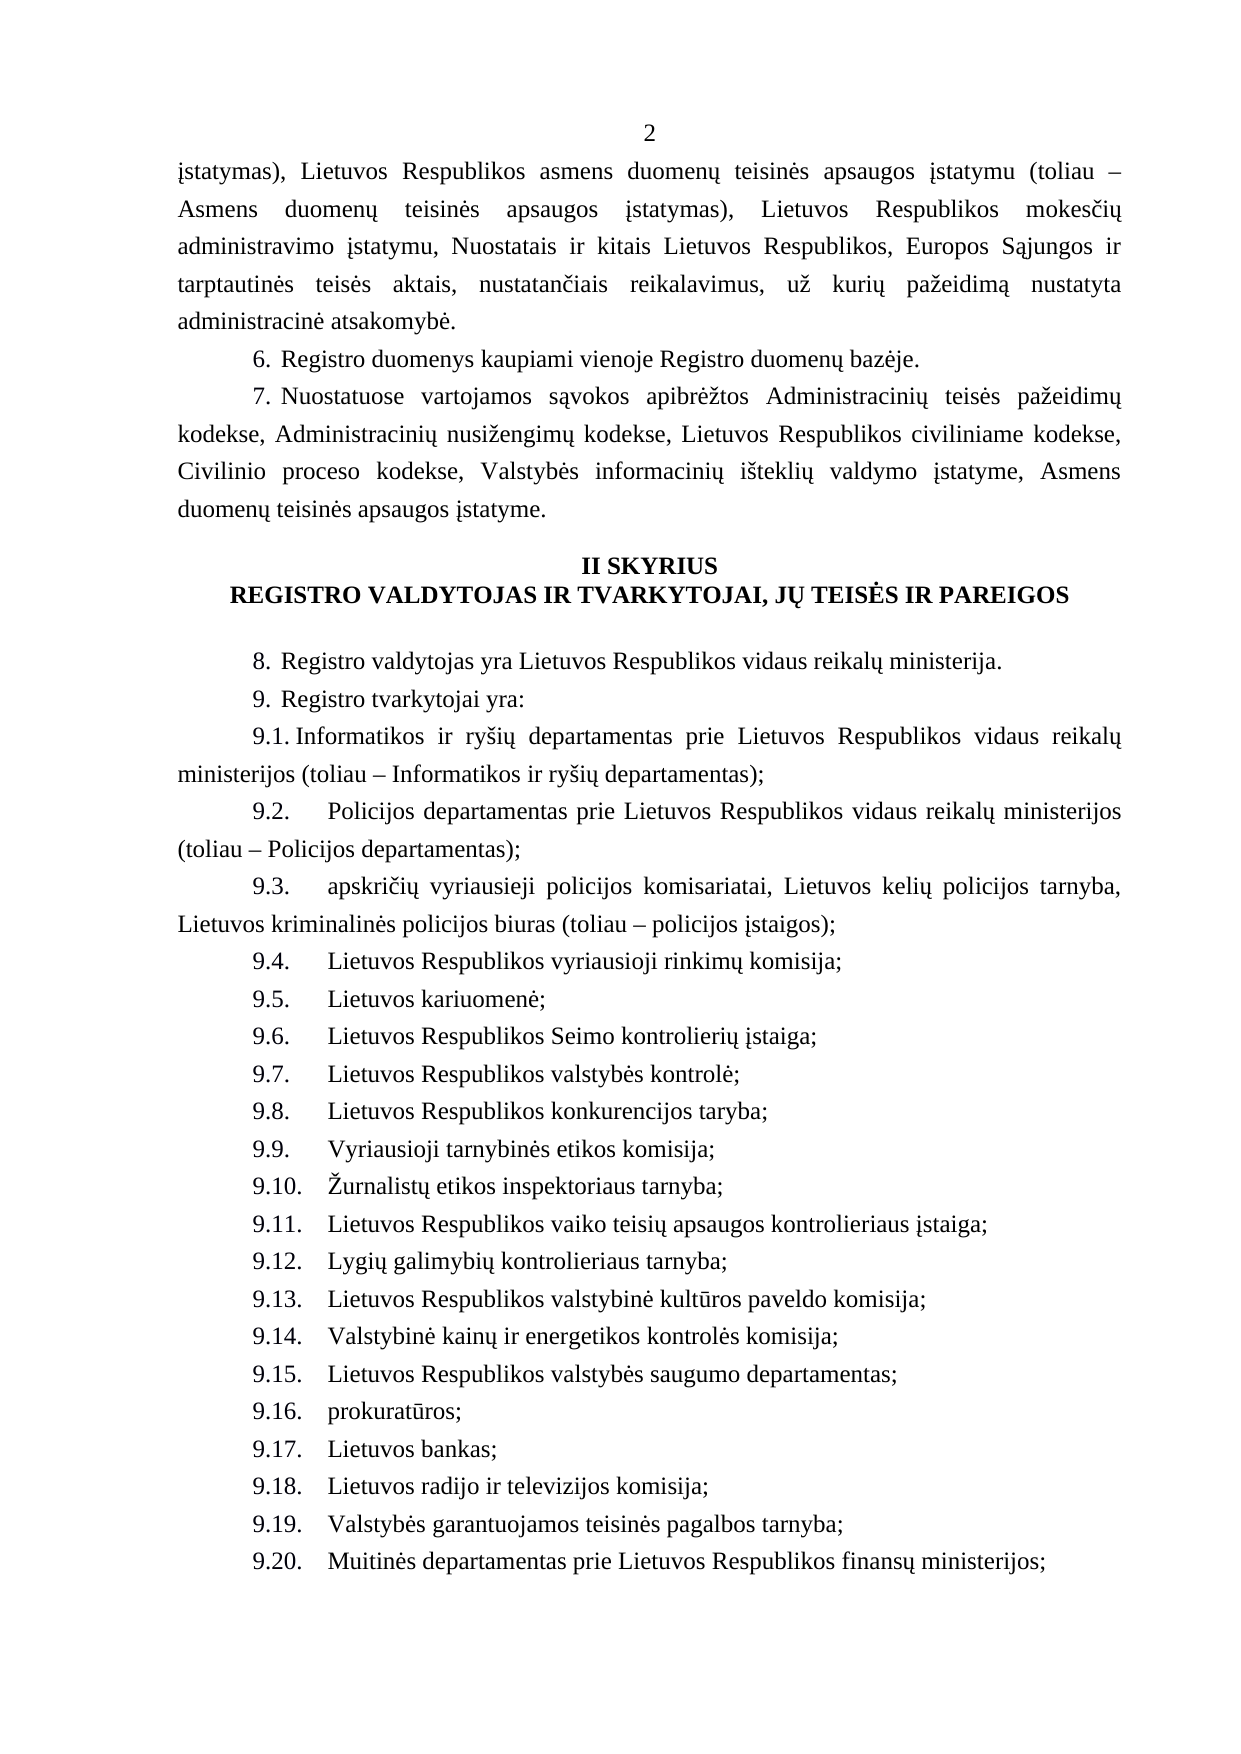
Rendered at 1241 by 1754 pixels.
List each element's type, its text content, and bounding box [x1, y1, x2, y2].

text 9.19. Valstybės garantuojamos teisinės pagalbos tarnyba; [177, 1500, 1122, 1538]
text 9.12. Lygių galimybių kontrolieriaus tarnyba; [177, 1238, 1122, 1275]
text 9.11. Lietuvos Respublikos vaiko teisių apsaugos kontrolieriaus įstaiga; [177, 1200, 1122, 1238]
text 9.6. Lietuvos Respublikos Seimo kontrolierių įstaiga; [177, 1013, 1122, 1050]
text 9.16. prokuratūros; [177, 1388, 1122, 1425]
text II SKYRIUS [177, 551, 1122, 580]
text 9. Registro tvarkytojai yra: [177, 675, 1122, 713]
text 9.17. Lietuvos bankas; [177, 1425, 1122, 1463]
text 9.9. Vyriausioji tarnybinės etikos komisija; [177, 1125, 1122, 1163]
text 9.4. Lietuvos Respublikos vyriausioji rinkimų komisija; [177, 938, 1122, 975]
text 9.8. Lietuvos Respublikos konkurencijos taryba; [177, 1088, 1122, 1125]
text 9.1. Informatikos ir ryšių departamentas prie Lietuvos Respublikos vidaus reikalų ministerijos (toliau – Informatikos ir ryšių departamentas); [177, 713, 1122, 788]
text 9.10. Žurnalistų etikos inspektoriaus tarnyba; [177, 1163, 1122, 1200]
text 9.15. Lietuvos Respublikos valstybės saugumo departamentas; [177, 1350, 1122, 1388]
text REGISTRO VALDYTOJAS IR TVARKYTOJAI, JŲ TEISĖS IR PAREIGOS [177, 580, 1122, 609]
text 9.7. Lietuvos Respublikos valstybės kontrolė; [177, 1050, 1122, 1088]
text 9.13. Lietuvos Respublikos valstybinė kultūros paveldo komisija; [177, 1275, 1122, 1313]
text įstatymas), Lietuvos Respublikos asmens duomenų teisinės apsaugos įstatymu (toliau – Asmens duomenų teisinės apsaugos įstatymas), Lietuvos Respublikos mokesčių administravimo įstatymu, Nuostatais ir kitais Lietuvos Respublikos, Europos Sąjungos ir tarptautinės teisės aktais, nustatančiais reikalavimus, už kurių pažeidimą nustatyta administracinė atsakomybė. [177, 148, 1122, 335]
text 9.5. Lietuvos kariuomenė; [177, 975, 1122, 1013]
text 9.3. apskričių vyriausieji policijos komisariatai, Lietuvos kelių policijos tarnyba, Lietuvos kriminalinės policijos biuras (toliau – policijos įstaigos); [177, 863, 1122, 938]
text 9.20. Muitinės departamentas prie Lietuvos Respublikos finansų ministerijos; [177, 1538, 1122, 1575]
text 8. Registro valdytojas yra Lietuvos Respublikos vidaus reikalų ministerija. [177, 638, 1122, 675]
text 6. Registro duomenys kaupiami vienoje Registro duomenų bazėje. [177, 335, 1122, 373]
text 9.14. Valstybinė kainų ir energetikos kontrolės komisija; [177, 1313, 1122, 1350]
text 9.18. Lietuvos radijo ir televizijos komisija; [177, 1463, 1122, 1500]
text 7. Nuostatuose vartojamos sąvokos apibrėžtos Administracinių teisės pažeidimų kodekse, Administracinių nusižengimų kodekse, Lietuvos Respublikos civiliniame kodekse, Civilinio proceso kodekse, Valstybės informacinių išteklių valdymo įstatyme, Asmens duomenų teisinės apsaugos įstatyme. [177, 373, 1122, 523]
text 9.2. Policijos departamentas prie Lietuvos Respublikos vidaus reikalų ministerijos (toliau – Policijos departamentas); [177, 788, 1122, 863]
